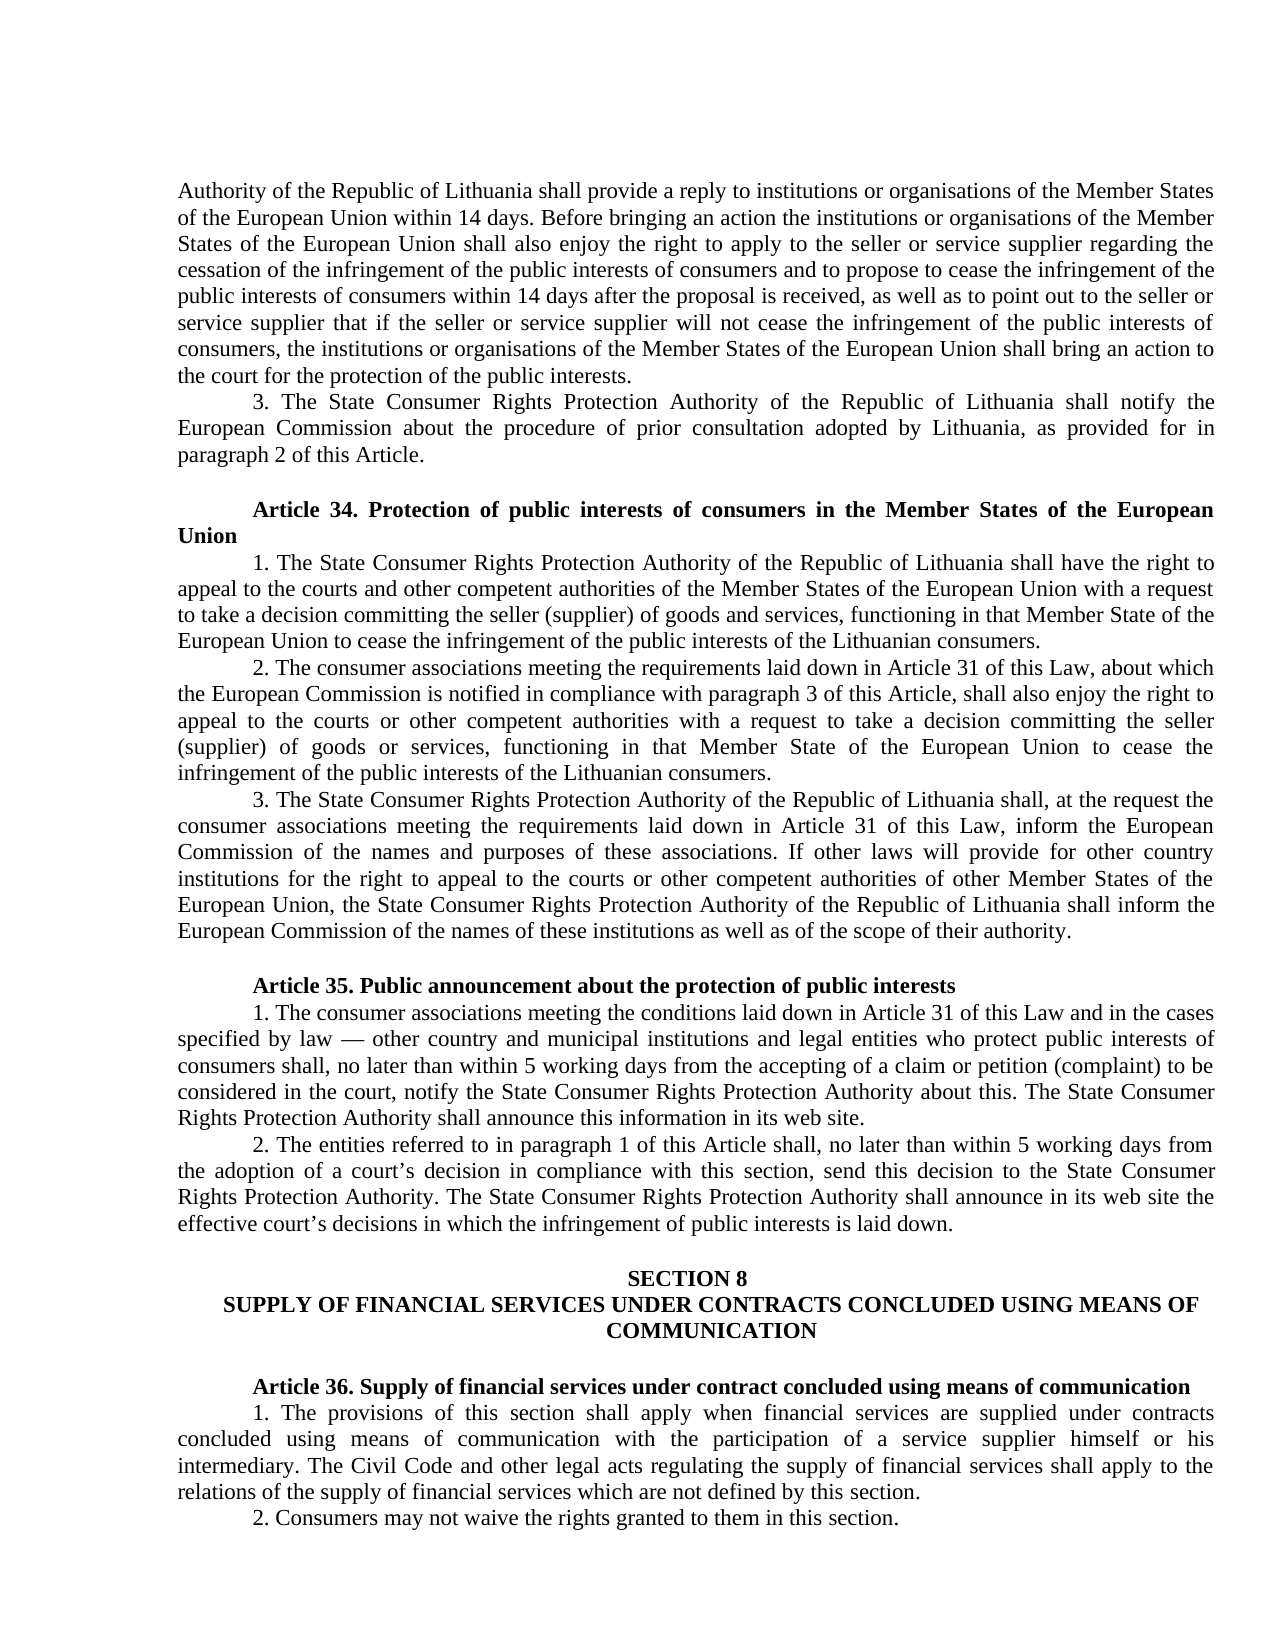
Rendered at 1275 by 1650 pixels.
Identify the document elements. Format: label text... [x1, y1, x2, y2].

text SUPPLY OF FINANCIAL SERVICES UNDER CONTRACTS CONCLUDED USING MEANS OF COMMUNICATION [207, 1291, 1216, 1344]
text 1. The consumer associations meeting the conditions laid down in Article 31 of this Law and in the cases specified by law — other country and municipal institutions and legal entities who protect public interests of consumers shall, no later than within 5 working days from the accepting of a claim or petition (complaint) to be considered in the court, notify the State Consumer Rights Protection Authority about this. The State Consumer Rights Protection Authority shall announce this information in its web site. [177, 999, 1216, 1131]
text SECTION 8 [552, 1265, 1216, 1291]
text 3. The State Consumer Rights Protection Authority of the Republic of Lithuania shall, at the request the consumer associations meeting the requirements laid down in Article 31 of this Law, inform the European Commission of the names and purposes of these associations. If other laws will provide for other country institutions for the right to appeal to the courts or other competent authorities of other Member States of the European Union, the State Consumer Rights Protection Authority of the Republic of Lithuania shall inform the European Commission of the names of these institutions as well as of the scope of their authority. [177, 786, 1216, 944]
text 2. The consumer associations meeting the requirements laid down in Article 31 of this Law, about which the European Commission is notified in compliance with paragraph 3 of this Article, shall also enjoy the right to appeal to the courts or other competent authorities with a request to take a decision committing the seller (supplier) of goods or services, functioning in that Member State of the European Union to cease the infringement of the public interests of the Lithuanian consumers. [177, 654, 1216, 786]
text 3. The State Consumer Rights Protection Authority of the Republic of Lithuania shall notify the European Commission about the procedure of prior consultation adopted by Lithuania, as provided for in paragraph 2 of this Article. [177, 388, 1216, 467]
text 1. The State Consumer Rights Protection Authority of the Republic of Lithuania shall have the right to appeal to the courts and other competent authorities of the Member States of the European Union with a request to take a decision committing the seller (supplier) of goods and services, functioning in that Member State of the European Union to cease the infringement of the public interests of the Lithuanian consumers. [177, 548, 1216, 654]
text Article 34. Protection of public interests of consumers in the Member States of the European Union [177, 496, 1216, 548]
text 1. The provisions of this section shall apply when financial services are supplied under contracts concluded using means of communication with the participation of a service supplier himself or his intermediary. The Civil Code and other legal acts regulating the supply of financial services shall apply to the relations of the supply of financial services which are not defined by this section. [177, 1399, 1216, 1504]
text Article 35. Public announcement about the protection of public interests [177, 973, 1216, 999]
text 2. Consumers may not waive the rights granted to them in this section. [177, 1504, 1216, 1531]
text Article 36. Supply of financial services under contract concluded using means of communication [177, 1373, 1216, 1399]
text Authority of the Republic of Lithuania shall provide a reply to institutions or organisations of the Member States of the European Union within 14 days. Before bringing an action the institutions or organisations of the Member States of the European Union shall also enjoy the right to apply to the seller or service supplier regarding the cessation of the infringement of the public interests of consumers and to propose to cease the infringement of the public interests of consumers within 14 days after the proposal is received, as well as to point out to the seller or service supplier that if the seller or service supplier will not cease the infringement of the public interests of consumers, the institutions or organisations of the Member States of the European Union shall bring an action to the court for the protection of the public interests. [177, 177, 1216, 388]
text 2. The entities referred to in paragraph 1 of this Article shall, no later than within 5 working days from the adoption of a court’s decision in compliance with this section, send this decision to the State Consumer Rights Protection Authority. The State Consumer Rights Protection Authority shall announce in its web site the effective court’s decisions in which the infringement of public interests is laid down. [177, 1131, 1216, 1236]
